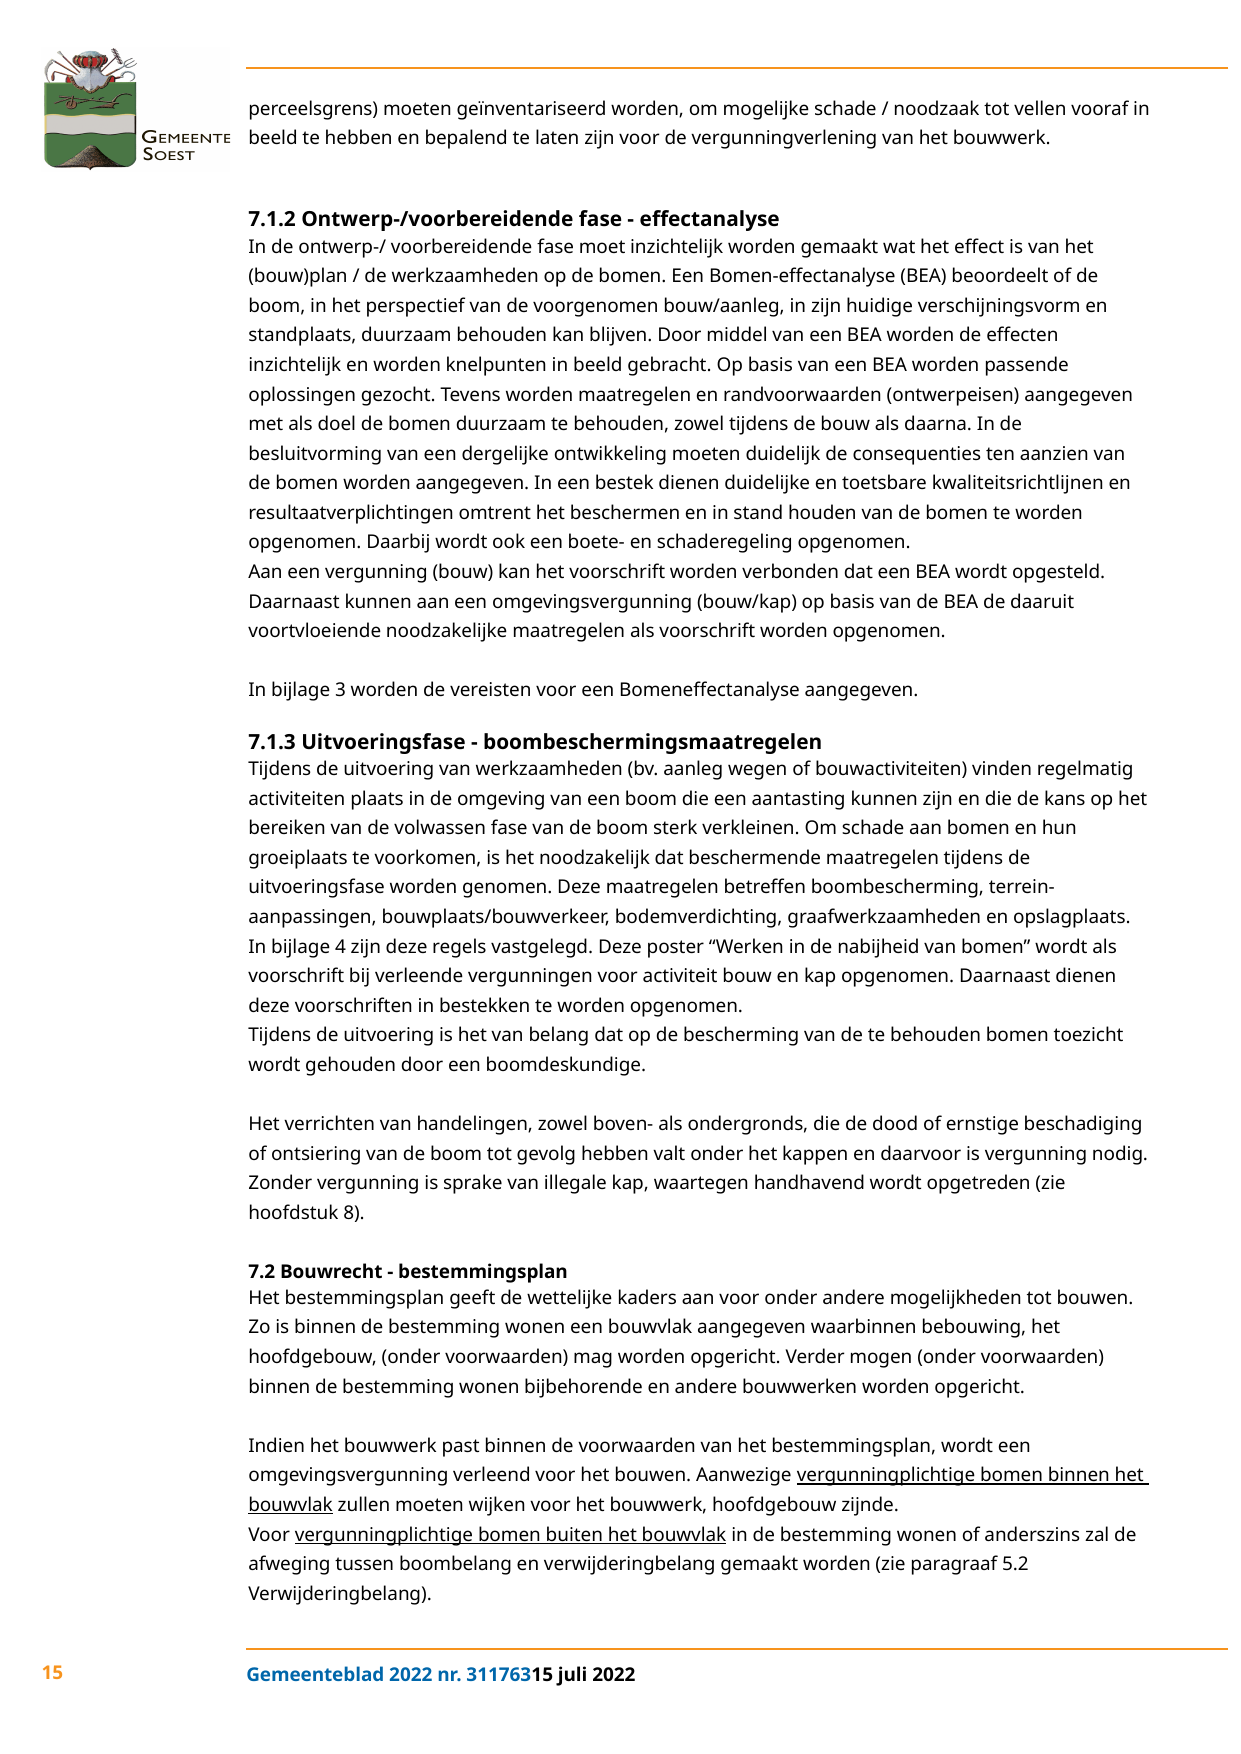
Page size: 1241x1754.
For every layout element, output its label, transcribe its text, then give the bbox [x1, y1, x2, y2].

text Aan een vergunning (bouw) kan het voorschrift worden verbonden dat een BEA wordt opgesteld. Daarnaast kunnen aan een omgevingsvergunning (bouw/kap) op basis van de BEA de daaruit voortvloeiende noodzakelijke maatregelen als voorschrift worden opgenomen. [248, 558, 1152, 643]
text perceelsgrens) moeten geïnventariseerd worden, om mogelijke schade / noodzaak tot vellen vooraf in beeld te hebben en bepalend te laten zijn voor de vergunningverlening van het bouwwerk. [248, 95, 1152, 150]
text In bijlage 3 worden de vereisten voor een Bomeneffectanalyse aangegeven. [248, 677, 1152, 702]
text In de ontwerp-/ voorbereidende fase moet inzichtelijk worden gemaakt wat het effect is van het (bouw)plan / de werkzaamheden op de bomen. Een Bomen-effectanalyse (BEA) beoordeelt of de boom, in het perspectief van de voorgenomen bouw/aanleg, in zijn huidige verschijningsvorm en standplaats, duurzaam behouden kan blijven. Door middel van een BEA worden de effecten inzichtelijk en worden knelpunten in beeld gebracht. Op basis van een BEA worden passende oplossingen gezocht. Tevens worden maatregelen en randvoorwaarden (ontwerpeisen) aangegeven met als doel de bomen duurzaam te behouden, zowel tijdens de bouw als daarna. In de besluitvorming van een dergelijke ontwikkeling moeten duidelijk de consequenties ten aanzien van de bomen worden aangegeven. In een bestek dienen duidelijke en toetsbare kwaliteitsrichtlijnen en resultaatverplichtingen omtrent het beschermen en in stand houden van de bomen te worden opgenomen. Daarbij wordt ook een boete- en schaderegeling opgenomen. [248, 233, 1152, 554]
text 7.2 Bouwrecht - bestemmingsplan [248, 1258, 1152, 1284]
text Het verrichten van handelingen, zowel boven- als ondergronds, die de dood of ernstige beschadiging of ontsiering van de boom tot gevolg hebben valt onder het kappen en daarvoor is vergunning nodig. Zonder vergunning is sprake van illegale kap, waartegen handhavend wordt opgetreden (zie hoofdstuk 8). [248, 1110, 1152, 1225]
text Tijdens de uitvoering van werkzaamheden (bv. aanleg wegen of bouwactiviteiten) vinden regelmatig activiteiten plaats in de omgeving van een boom die een aantasting kunnen zijn en die de kans op het bereiken van de volwassen fase van de boom sterk verkleinen. Om schade aan bomen en hun groeiplaats te voorkomen, is het noodzakelijk dat beschermende maatregelen tijdens de uitvoeringsfase worden genomen. Deze maatregelen betreffen boombescherming, terrein-aanpassingen, bouwplaats/bouwverkeer, bodemverdichting, graafwerkzaamheden en opslagplaats. In bijlage 4 zijn deze regels vastgelegd. Deze poster “Werken in de nabijheid van bomen” wordt als voorschrift bij verleende vergunningen voor activiteit bouw en kap opgenomen. Daarnaast dienen deze voorschriften in bestekken te worden opgenomen. [248, 755, 1152, 1018]
text 7.1.2 Ontwerp-/voorbereidende fase - effectanalyse [248, 204, 1152, 233]
picture [41, 47, 231, 172]
text Het bestemmingsplan geeft de wettelijke kaders aan voor onder andere mogelijkheden tot bouwen. Zo is binnen de bestemming wonen een bouwvlak aangegeven waarbinnen bebouwing, het hoofdgebouw, (onder voorwaarden) mag worden opgericht. Verder mogen (onder voorwaarden) binnen de bestemming wonen bijbehorende en andere bouwwerken worden opgericht. [248, 1284, 1152, 1398]
text Voor vergunningplichtige bomen buiten het bouwvlak in de bestemming wonen of anderszins zal de afweging tussen boombelang en verwijderingbelang gemaakt worden (zie paragraaf 5.2 Verwijderingbelang). [248, 1521, 1152, 1606]
text Tijdens de uitvoering is het van belang dat op de bescherming van de te behouden bomen toezicht wordt gehouden door een boomdeskundige. [248, 1022, 1152, 1077]
text 7.1.3 Uitvoeringsfase - boombeschermingsmaatregelen [248, 727, 1152, 755]
text Indien het bouwwerk past binnen de voorwaarden van het bestemmingsplan, wordt een omgevingsvergunning verleend voor het bouwen. Aanwezige vergunningplichtige bomen binnen het bouwvlak zullen moeten wijken voor het bouwwerk, hoofdgebouw zijnde. [248, 1432, 1152, 1517]
